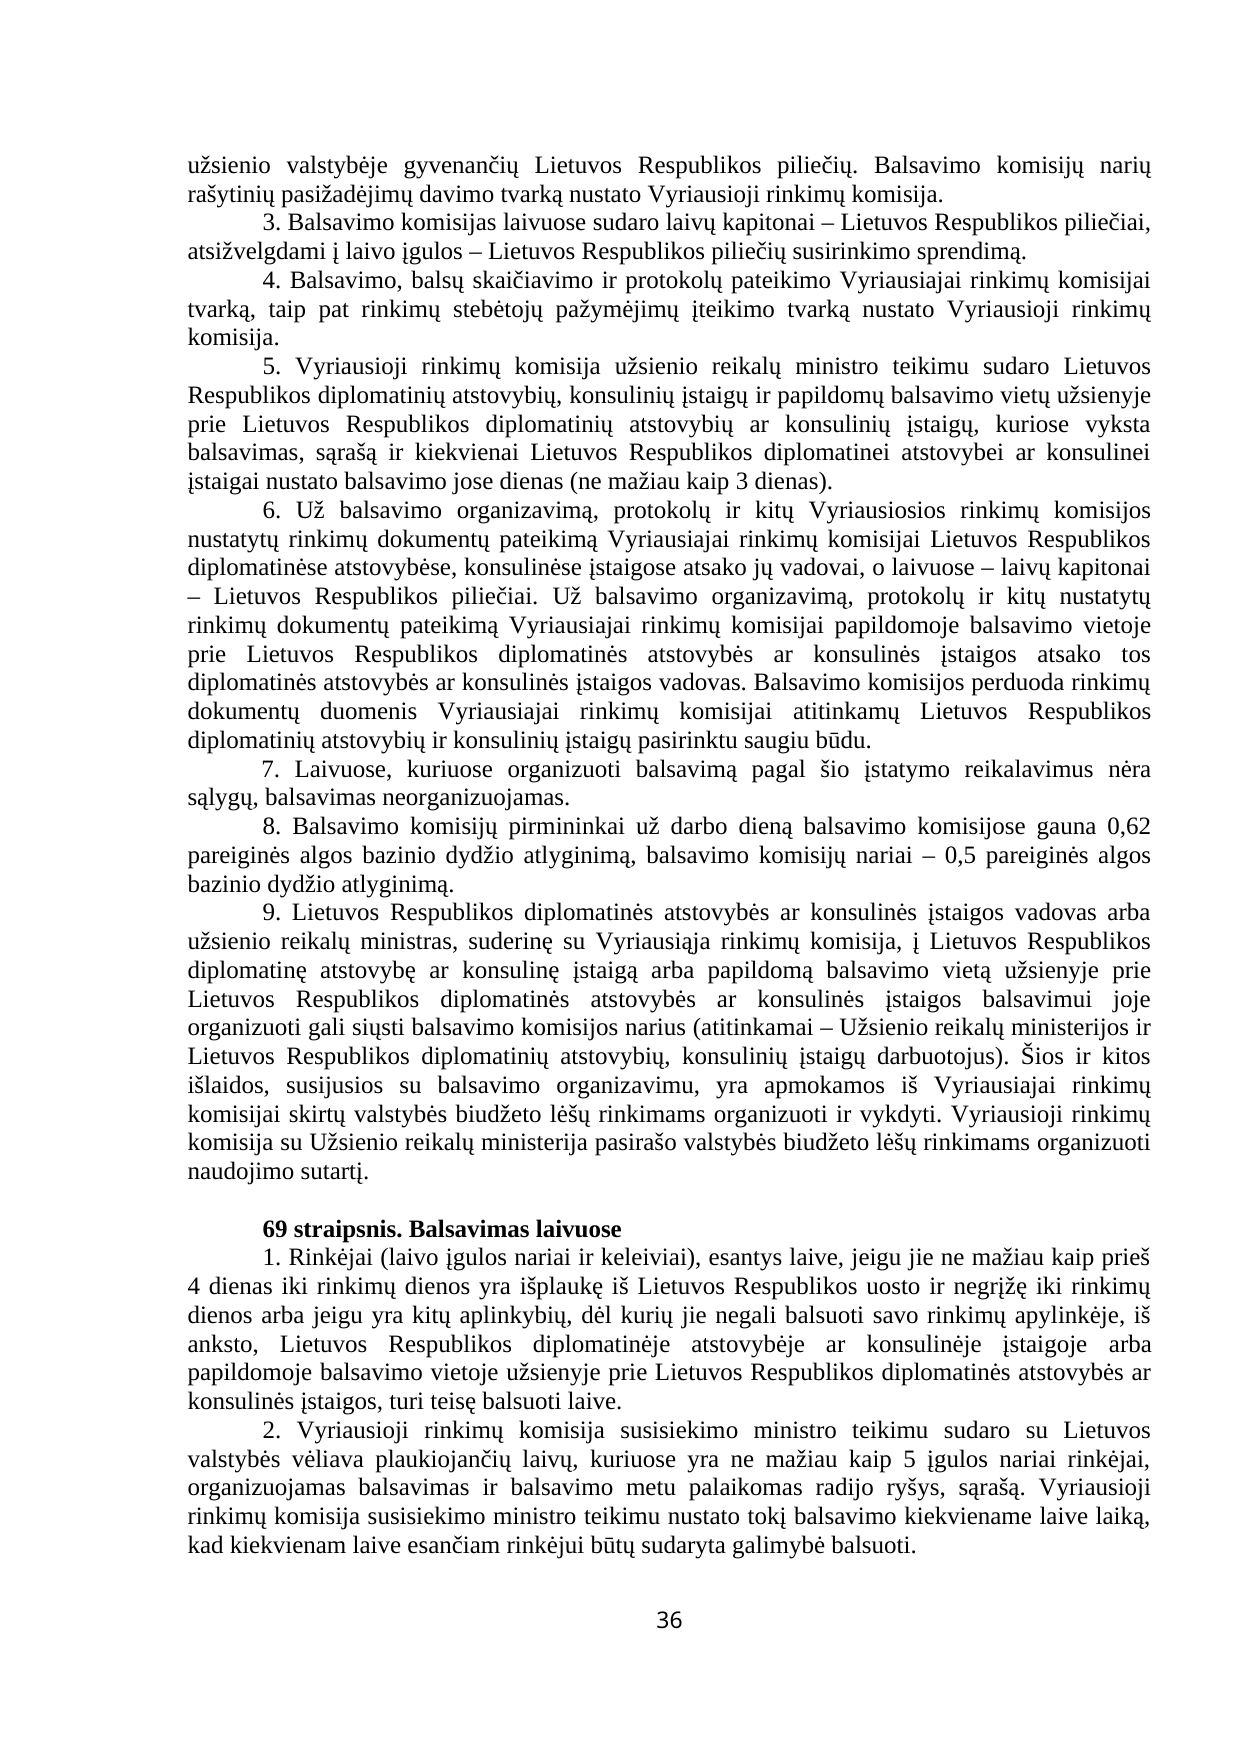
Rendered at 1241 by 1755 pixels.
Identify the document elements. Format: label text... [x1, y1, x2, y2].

text 5. Vyriausioji rinkimų komisija užsienio reikalų ministro teikimu sudaro Lietuvos Respublikos diplomatinių atstovybių, konsulinių įstaigų ir papildomų balsavimo vietų užsienyje prie Lietuvos Respublikos diplomatinių atstovybių ar konsulinių įstaigų, kuriose vyksta balsavimas, sąrašą ir kiekvienai Lietuvos Respublikos diplomatinei atstovybei ar konsulinei įstaigai nustato balsavimo jose dienas (ne mažiau kaip 3 dienas). [187, 351, 1152, 495]
text 8. Balsavimo komisijų pirmininkai už darbo dieną balsavimo komisijose gauna 0,62 pareiginės algos bazinio dydžio atlyginimą, balsavimo komisijų nariai – 0,5 pareiginės algos bazinio dydžio atlyginimą. [187, 811, 1152, 897]
text 2. Vyriausioji rinkimų komisija susisiekimo ministro teikimu sudaro su Lietuvos valstybės vėliava plaukiojančių laivų, kuriuose yra ne mažiau kaip 5 įgulos nariai rinkėjai, organizuojamas balsavimas ir balsavimo metu palaikomas radijo ryšys, sąrašą. Vyriausioji rinkimų komisija susisiekimo ministro teikimu nustato tokį balsavimo kiekviename laive laiką, kad kiekvienam laive esančiam rinkėjui būtų sudaryta galimybė balsuoti. [187, 1415, 1152, 1559]
text 6. Už balsavimo organizavimą, protokolų ir kitų Vyriausiosios rinkimų komisijos nustatytų rinkimų dokumentų pateikimą Vyriausiajai rinkimų komisijai Lietuvos Respublikos diplomatinėse atstovybėse, konsulinėse įstaigose atsako jų vadovai, o laivuose – laivų kapitonai – Lietuvos Respublikos piliečiai. Už balsavimo organizavimą, protokolų ir kitų nustatytų rinkimų dokumentų pateikimą Vyriausiajai rinkimų komisijai papildomoje balsavimo vietoje prie Lietuvos Respublikos diplomatinės atstovybės ar konsulinės įstaigos atsako tos diplomatinės atstovybės ar konsulinės įstaigos vadovas. Balsavimo komisijos perduoda rinkimų dokumentų duomenis Vyriausiajai rinkimų komisijai atitinkamų Lietuvos Respublikos diplomatinių atstovybių ir konsulinių įstaigų pasirinktu saugiu būdu. [187, 495, 1152, 754]
text 3. Balsavimo komisijas laivuose sudaro laivų kapitonai – Lietuvos Respublikos piliečiai, atsižvelgdami į laivo įgulos – Lietuvos Respublikos piliečių susirinkimo sprendimą. [187, 207, 1152, 265]
text 9. Lietuvos Respublikos diplomatinės atstovybės ar konsulinės įstaigos vadovas arba užsienio reikalų ministras, suderinę su Vyriausiąja rinkimų komisija, į Lietuvos Respublikos diplomatinę atstovybę ar konsulinę įstaigą arba papildomą balsavimo vietą užsienyje prie Lietuvos Respublikos diplomatinės atstovybės ar konsulinės įstaigos balsavimui joje organizuoti gali siųsti balsavimo komisijos narius (atitinkamai – Užsienio reikalų ministerijos ir Lietuvos Respublikos diplomatinių atstovybių, konsulinių įstaigų darbuotojus). Šios ir kitos išlaidos, susijusios su balsavimo organizavimu, yra apmokamos iš Vyriausiajai rinkimų komisijai skirtų valstybės biudžeto lėšų rinkimams organizuoti ir vykdyti. Vyriausioji rinkimų komisija su Užsienio reikalų ministerija pasirašo valstybės biudžeto lėšų rinkimams organizuoti naudojimo sutartį. [187, 897, 1152, 1185]
text 7. Laivuose, kuriuose organizuoti balsavimą pagal šio įstatymo reikalavimus nėra sąlygų, balsavimas neorganizuojamas. [187, 754, 1152, 811]
text 69 straipsnis. Balsavimas laivuose [187, 1214, 1152, 1242]
text 1. Rinkėjai (laivo įgulos nariai ir keleiviai), esantys laive, jeigu jie ne mažiau kaip prieš 4 dienas iki rinkimų dienos yra išplaukę iš Lietuvos Respublikos uosto ir negrįžę iki rinkimų dienos arba jeigu yra kitų aplinkybių, dėl kurių jie negali balsuoti savo rinkimų apylinkėje, iš anksto, Lietuvos Respublikos diplomatinėje atstovybėje ar konsulinėje įstaigoje arba papildomoje balsavimo vietoje užsienyje prie Lietuvos Respublikos diplomatinės atstovybės ar konsulinės įstaigos, turi teisę balsuoti laive. [187, 1242, 1152, 1415]
text užsienio valstybėje gyvenančių Lietuvos Respublikos piliečių. Balsavimo komisijų narių rašytinių pasižadėjimų davimo tvarką nustato Vyriausioji rinkimų komisija. [187, 150, 1152, 207]
text 4. Balsavimo, balsų skaičiavimo ir protokolų pateikimo Vyriausiajai rinkimų komisijai tvarką, taip pat rinkimų stebėtojų pažymėjimų įteikimo tvarką nustato Vyriausioji rinkimų komisija. [187, 265, 1152, 351]
